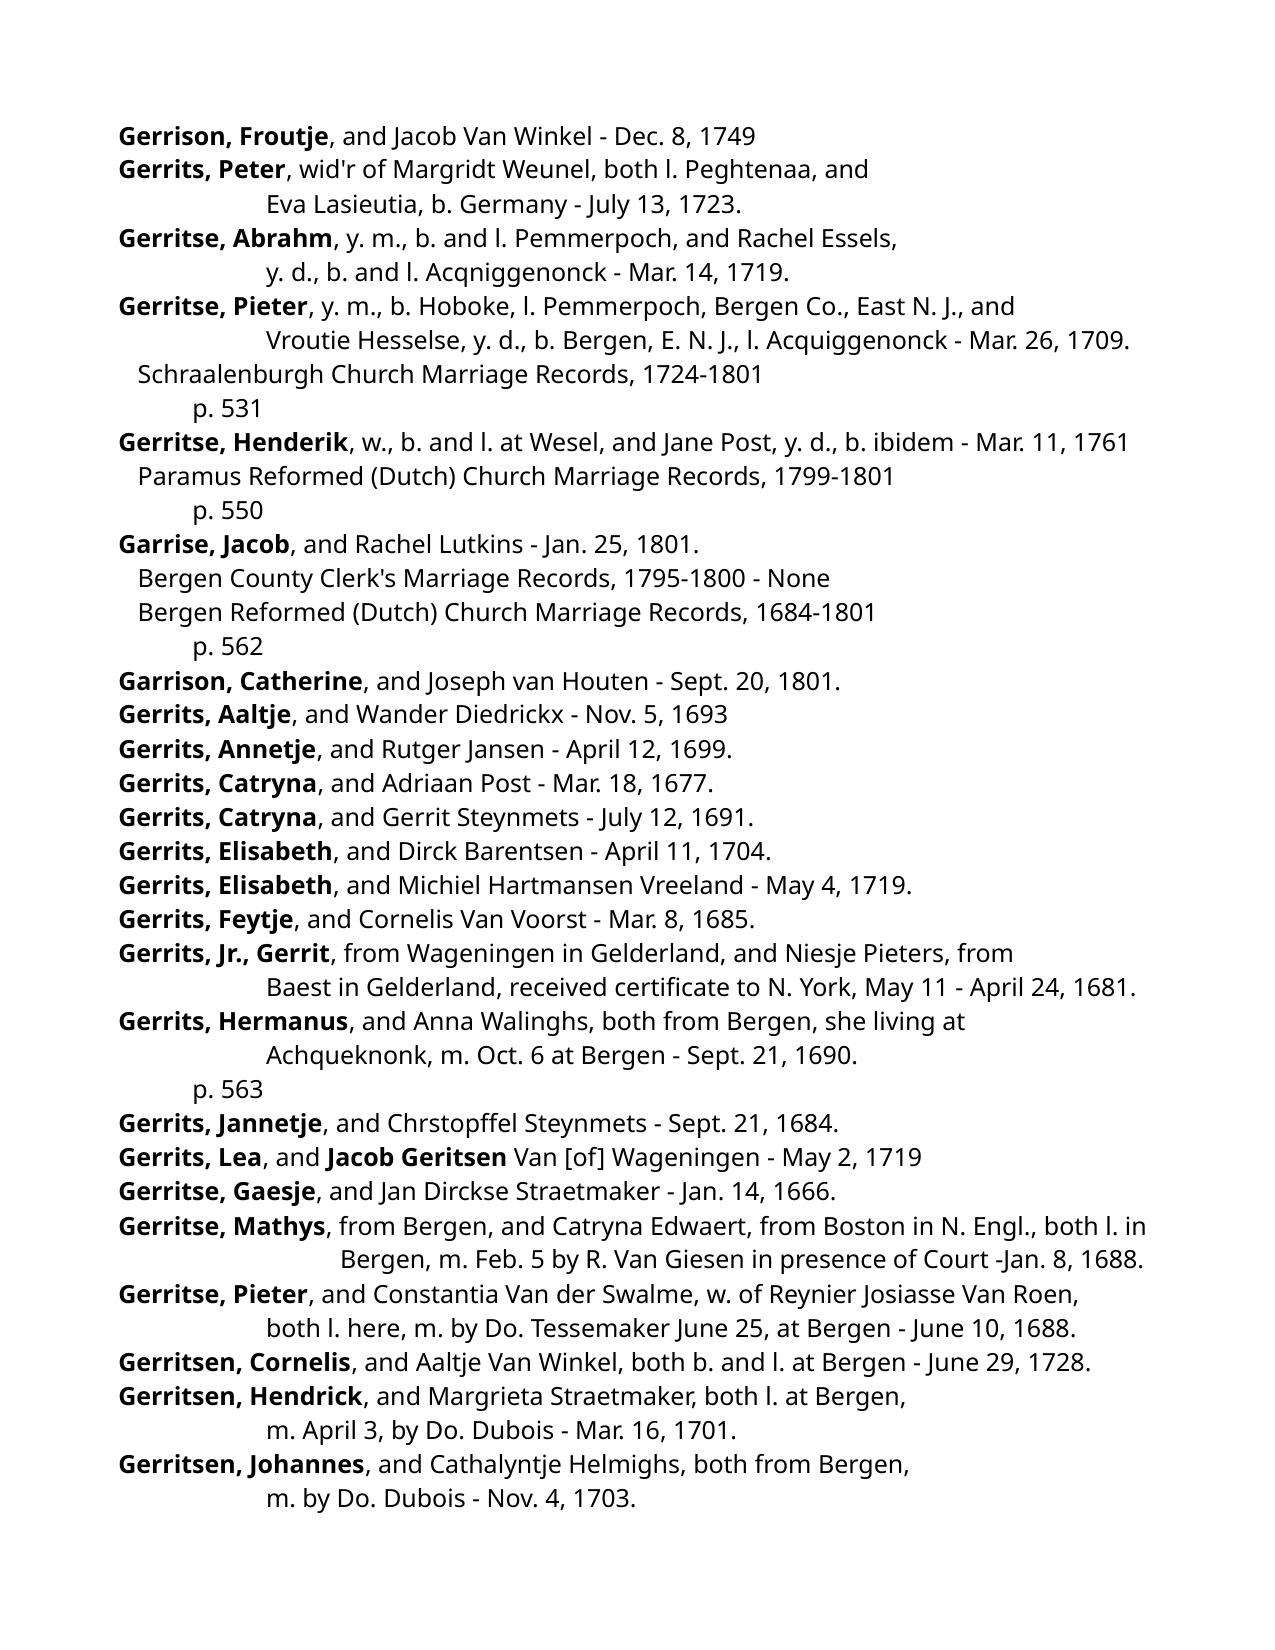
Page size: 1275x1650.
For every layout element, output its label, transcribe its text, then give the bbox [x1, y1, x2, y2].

text Garrison, Catherine, and Joseph van Houten - Sept. 20, 1801. [118, 663, 1157, 697]
text Achqueknonk, m. Oct. 6 at Bergen - Sept. 21, 1690. [118, 1038, 1157, 1072]
text Gerritse, Pieter, y. m., b. Hoboke, l. Pemmerpoch, Bergen Co., East N. J., and [118, 288, 1157, 322]
text Gerritsen, Cornelis, and Aaltje Van Winkel, both b. and l. at Bergen - June 29, 1728. [118, 1344, 1157, 1378]
text Gerritse, Pieter, and Constantia Van der Swalme, w. of Reynier Josiasse Van Roen, [118, 1276, 1157, 1310]
text Gerritse, Abrahm, y. m., b. and l. Pemmerpoch, and Rachel Essels, [118, 220, 1157, 254]
text Bergen Reformed (Dutch) Church Marriage Records, 1684-1801 [118, 595, 1157, 629]
text Gerritse, Gaesje, and Jan Dirckse Straetmaker - Jan. 14, 1666. [118, 1174, 1157, 1208]
text Gerritse, Henderik, w., b. and l. at Wesel, and Jane Post, y. d., b. ibidem - Mar. 11, 1761 [118, 425, 1157, 459]
text Gerrits, Catryna, and Gerrit Steynmets - July 12, 1691. [118, 799, 1157, 833]
text p. 550 [118, 493, 1157, 527]
text m. April 3, by Do. Dubois - Mar. 16, 1701. [118, 1412, 1157, 1447]
text m. by Do. Dubois - Nov. 4, 1703. [118, 1481, 1157, 1515]
text Vroutie Hesselse, y. d., b. Bergen, E. N. J., l. Acquiggenonck - Mar. 26, 1709. [118, 322, 1157, 357]
text Gerrits, Peter, wid'r of Margridt Weunel, both l. Peghtenaa, and [118, 152, 1157, 186]
text p. 531 [118, 391, 1157, 425]
text Bergen County Clerk's Marriage Records, 1795-1800 - None [118, 561, 1157, 595]
text Gerrits, Aaltje, and Wander Diedrickx - Nov. 5, 1693 [118, 697, 1157, 731]
text both l. here, m. by Do. Tessemaker June 25, at Bergen - June 10, 1688. [118, 1310, 1157, 1344]
text Gerrits, Annetje, and Rutger Jansen - April 12, 1699. [118, 731, 1157, 765]
text Eva Lasieutia, b. Germany - July 13, 1723. [118, 186, 1157, 220]
text Gerritsen, Hendrick, and Margrieta Straetmaker, both l. at Bergen, [118, 1378, 1157, 1412]
text Gerrits, Catryna, and Adriaan Post - Mar. 18, 1677. [118, 765, 1157, 799]
text Gerrits, Jr., Gerrit, from Wageningen in Gelderland, and Niesje Pieters, from [118, 936, 1157, 970]
text Gerrits, Feytje, and Cornelis Van Voorst - Mar. 8, 1685. [118, 902, 1157, 936]
text Garrise, Jacob, and Rachel Lutkins - Jan. 25, 1801. [118, 527, 1157, 561]
text p. 563 [118, 1072, 1157, 1106]
text Gerrits, Jannetje, and Chrstopffel Steynmets - Sept. 21, 1684. [118, 1106, 1157, 1140]
text Gerritse, Mathys, from Bergen, and Catryna Edwaert, from Boston in N. Engl., both l. in Bergen, m. Feb. 5 by R. Van Giesen in presence of Court -Jan. 8, 1688. [118, 1208, 1157, 1276]
text Gerrison, Froutje, and Jacob Van Winkel - Dec. 8, 1749 [118, 118, 1157, 152]
text Gerrits, Elisabeth, and Dirck Barentsen - April 11, 1704. [118, 833, 1157, 867]
text Gerrits, Hermanus, and Anna Walinghs, both from Bergen, she living at [118, 1004, 1157, 1038]
text Gerrits, Elisabeth, and Michiel Hartmansen Vreeland - May 4, 1719. [118, 867, 1157, 902]
text y. d., b. and l. Acqniggenonck - Mar. 14, 1719. [118, 254, 1157, 288]
text Gerritsen, Johannes, and Cathalyntje Helmighs, both from Bergen, [118, 1447, 1157, 1481]
text Schraalenburgh Church Marriage Records, 1724-1801 [118, 357, 1157, 391]
text Paramus Reformed (Dutch) Church Marriage Records, 1799-1801 [118, 459, 1157, 493]
text Baest in Gelderland, received certificate to N. York, May 11 - April 24, 1681. [118, 970, 1157, 1004]
text Gerrits, Lea, and Jacob Geritsen Van [of] Wageningen - May 2, 1719 [118, 1140, 1157, 1174]
text p. 562 [118, 629, 1157, 663]
